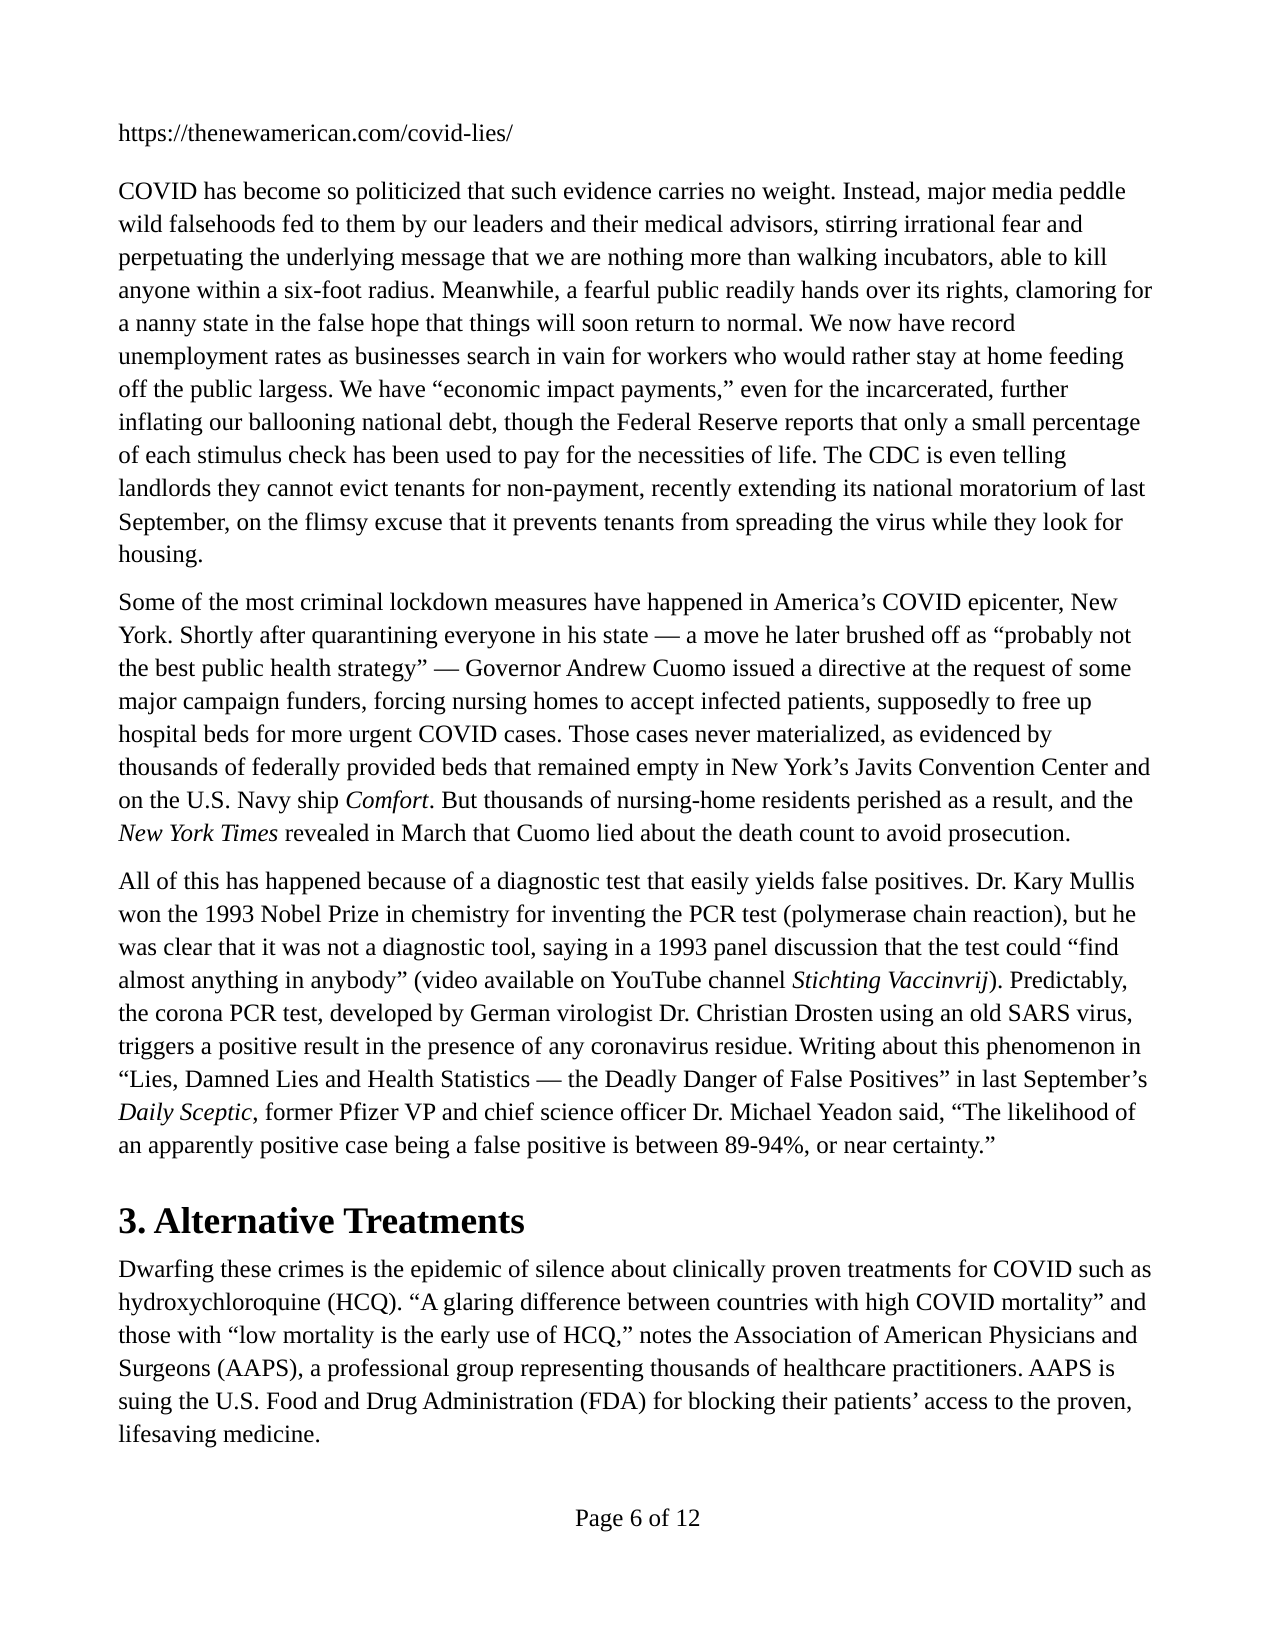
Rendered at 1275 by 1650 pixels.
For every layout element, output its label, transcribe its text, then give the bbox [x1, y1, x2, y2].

text COVID has become so politicized that such evidence carries no weight. Instead, major media peddle wild falsehoods fed to them by our leaders and their medical advisors, stirring irrational fear and perpetuating the underlying message that we are nothing more than walking incubators, able to kill anyone within a six-foot radius. Meanwhile, a fearful public readily hands over its rights, clamoring for a nanny state in the false hope that things will soon return to normal. We now have record unemployment rates as businesses search in vain for workers who would rather stay at home feeding off the public largess. We have “economic impact payments,” even for the incarcerated, further inflating our ballooning national debt, though the Federal Reserve reports that only a small percentage of each stimulus check has been used to pay for the necessities of life. The CDC is even telling landlords they cannot evict tenants for non-payment, recently extending its national moratorium of last September, on the flimsy excuse that it prevents tenants from spreading the virus while they look for housing. [118, 176, 1157, 568]
text All of this has happened because of a diagnostic test that easily yields false positives. Dr. Kary Mullis won the 1993 Nobel Prize in chemistry for inventing the PCR test (polymerase chain reaction), but he was clear that it was not a diagnostic tool, saying in a 1993 panel discussion that the test could “find almost anything in anybody” (video available on YouTube channel Stichting Vaccinvrij). Predictably, the corona PCR test, developed by German virologist Dr. Christian Drosten using an old SARS virus, triggers a positive result in the presence of any coronavirus residue. Writing about this phenomenon in “Lies, Damned Lies and Health Statistics — the Deadly Danger of False Positives” in last September’s Daily Sceptic, former Pfizer VP and chief science officer Dr. Michael Yeadon said, “The likelihood of an apparently positive case being a false positive is between 89-94%, or near certainty.” [118, 866, 1157, 1159]
text Dwarfing these crimes is the epidemic of silence about clinically proven treatments for COVID such as hydroxychloroquine (HCQ). “A glaring difference between countries with high COVID mortality” and those with “low mortality is the early use of HCQ,” notes the Association of American Physicians and Surgeons (AAPS), a professional group representing thousands of healthcare practitioners. AAPS is suing the U.S. Food and Drug Administration (FDA) for blocking their patients’ access to the proven, lifesaving medicine. [118, 1254, 1157, 1448]
text Some of the most criminal lockdown measures have happened in America’s COVID epicenter, New York. Shortly after quarantining everyone in his state — a move he later brushed off as “probably not the best public health strategy” — Governor Andrew Cuomo issued a directive at the request of some major campaign funders, forcing nursing homes to accept infected patients, supposedly to free up hospital beds for more urgent COVID cases. Those cases never materialized, as evidenced by thousands of federally provided beds that remained empty in New York’s Javits Convention Center and on the U.S. Navy ship Comfort. But thousands of nursing-home residents perished as a result, and the New York Times revealed in March that Cuomo lied about the death count to avoid prosecution. [118, 587, 1157, 847]
subtitle 3. Alternative Treatments [118, 1198, 1157, 1242]
